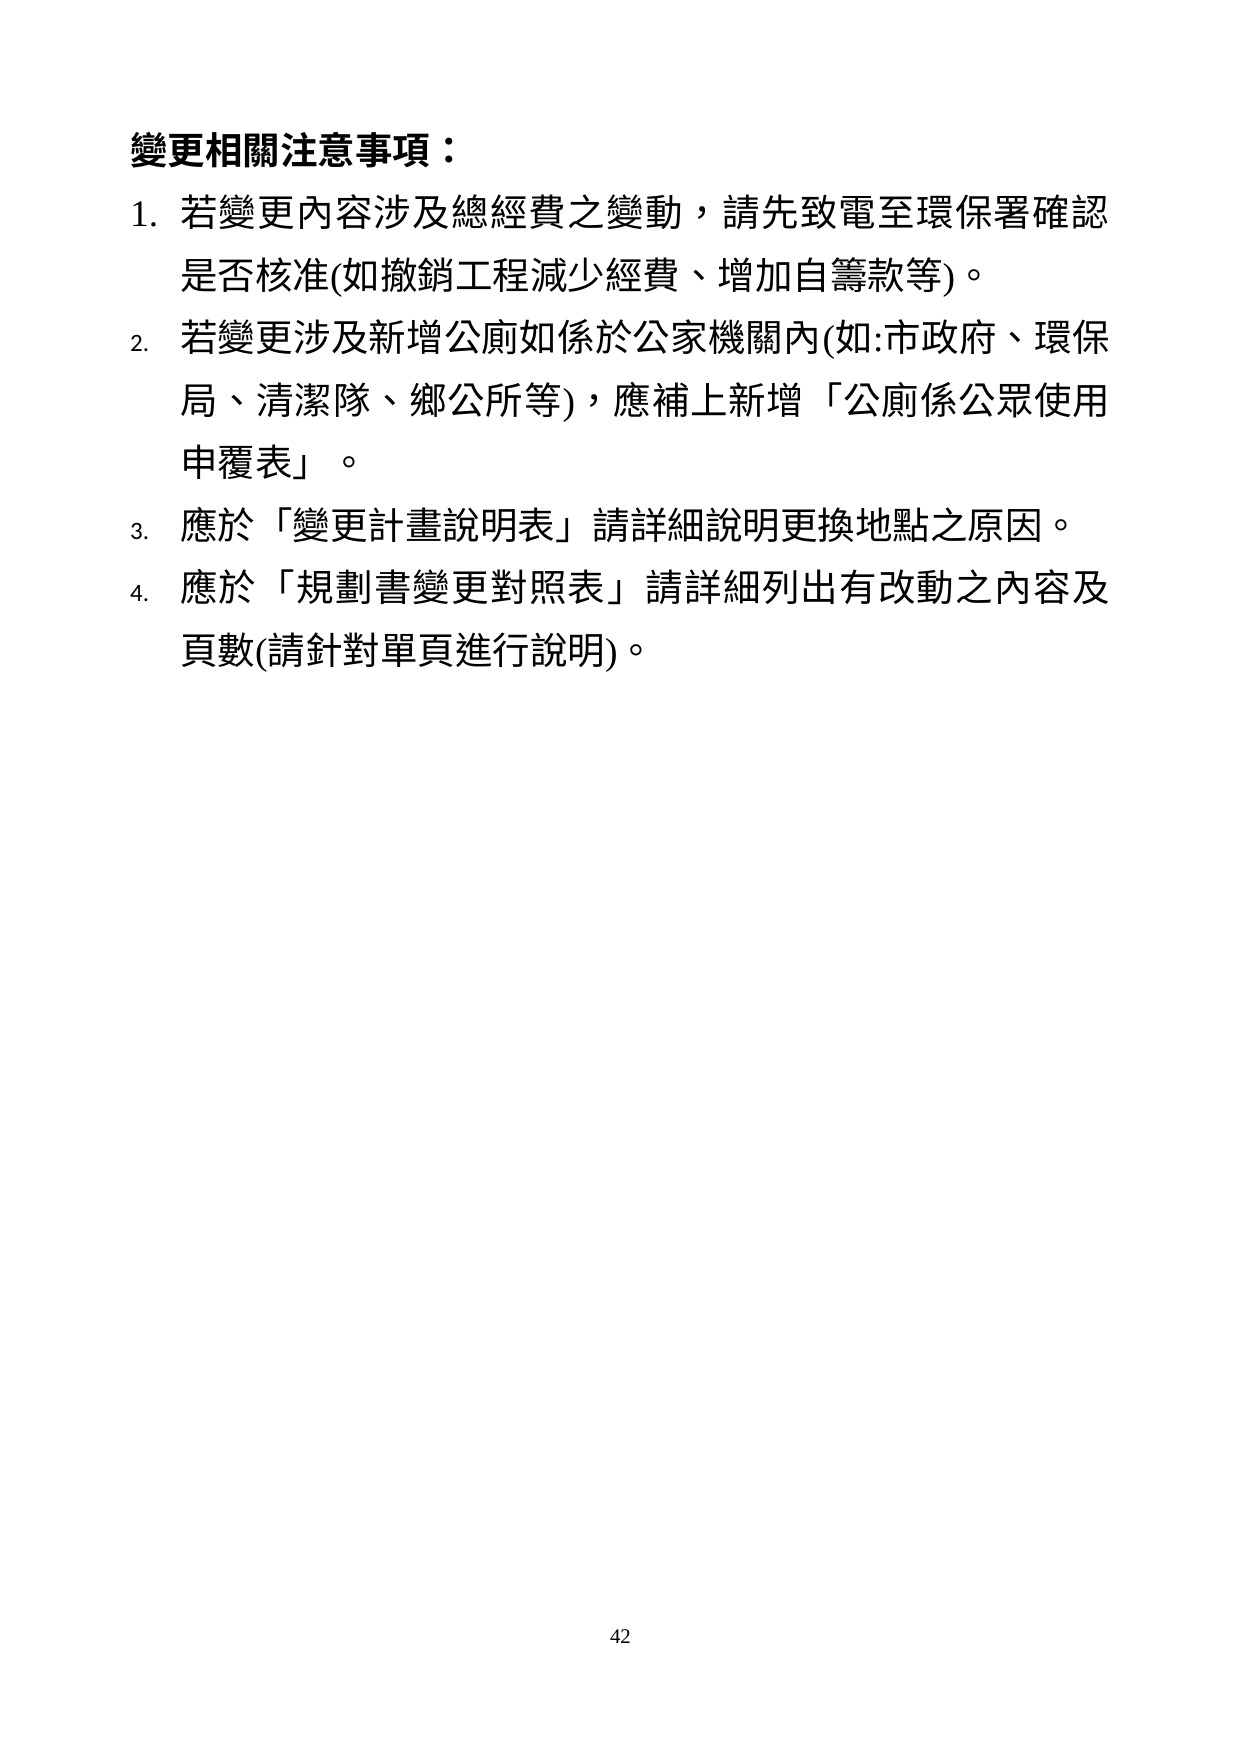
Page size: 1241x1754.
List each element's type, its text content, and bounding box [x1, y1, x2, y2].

list 若變更內容涉及總經費之變動，請先致電至環保署確認是否核准(如撤銷工程減少經費、增加自籌款等)。 [130, 169, 1110, 294]
list 應於「變更計畫說明表」請詳細說明更換地點之原因。 [130, 481, 1110, 544]
text 變更相關注意事項： [130, 106, 1110, 169]
list 應於「規劃書變更對照表」請詳細列出有改動之內容及頁數(請針對單頁進行說明)。 [130, 544, 1110, 669]
list 若變更涉及新增公廁如係於公家機關內(如:市政府、環保局、清潔隊、鄉公所等)，應補上新增「公廁係公眾使用申覆表」。 [130, 294, 1110, 481]
